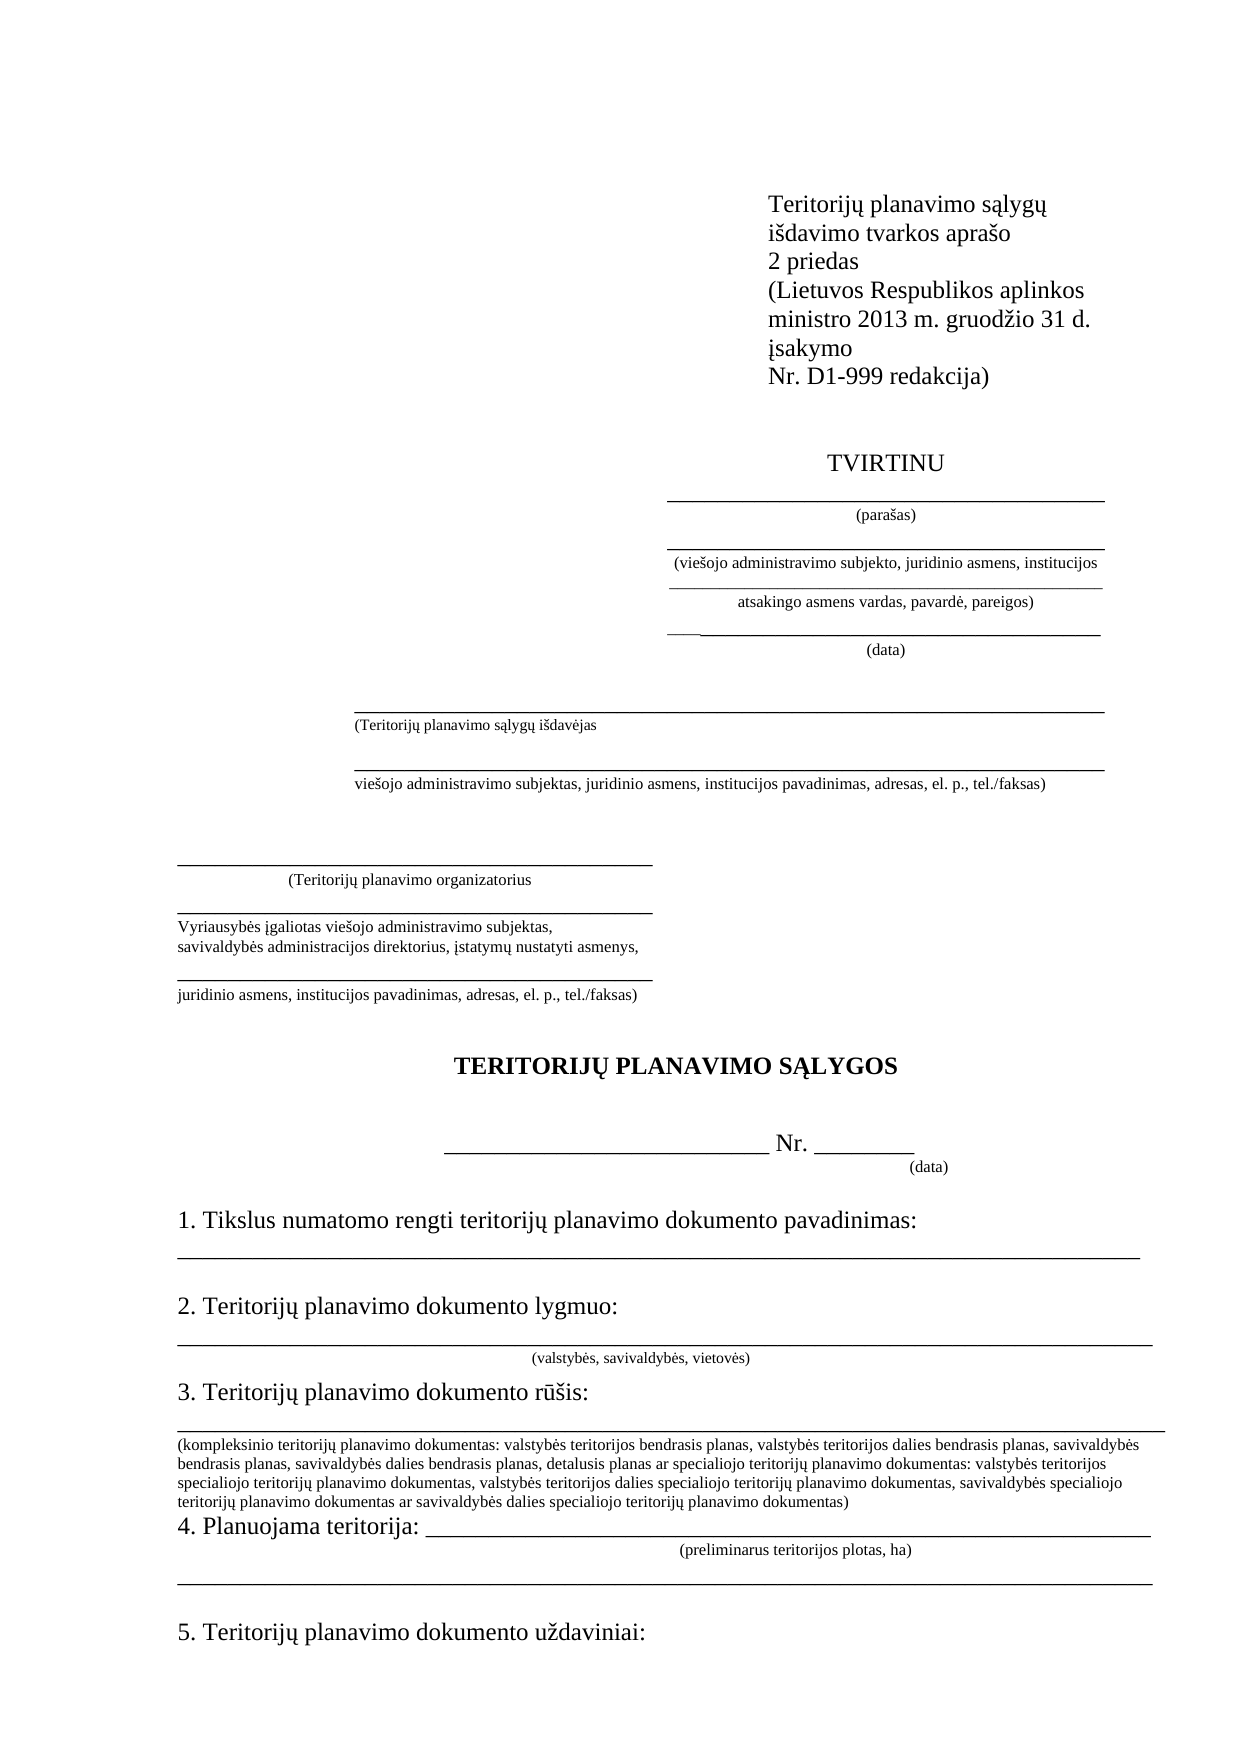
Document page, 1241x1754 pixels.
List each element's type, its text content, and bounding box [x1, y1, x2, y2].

text (preliminarus teritorijos plotas, ha) [177, 1540, 1181, 1559]
text 1. Tikslus numatomo rengti teritorijų planavimo dokumento pavadinimas: [177, 1205, 1181, 1233]
text išdavimo tvarkos aprašo [768, 218, 1181, 246]
text _____________________________________________________________________________ [177, 1233, 1181, 1262]
text (Teritorijų planavimo sąlygų išdavėjas [354, 716, 1181, 745]
text Vyriausybės įgaliotas viešojo administravimo subjektas, [177, 917, 1181, 936]
text ______________________________________________________________________________ [177, 1559, 1181, 1588]
text (data) [177, 1157, 1181, 1176]
text 3. Teritorijų planavimo dokumento rūšis: [177, 1377, 1181, 1406]
text bendrasis planas, savivaldybės dalies bendrasis planas, detalusis planas ar specialiojo teritorijų planavimo dokumentas: valstybės teritorijos [177, 1454, 1181, 1473]
text (valstybės, savivaldybės, vietovės) [177, 1348, 1181, 1377]
text Nr. D1-999 redakcija) [768, 361, 1181, 390]
text (viešojo administravimo subjekto, juridinio asmens, institucijos [591, 553, 1181, 572]
text 2 priedas [768, 246, 1181, 275]
text ____________________________________ [591, 611, 1181, 639]
text __________________________ Nr. ________ [177, 1128, 1181, 1157]
text ____________________________________________________________ [354, 687, 1181, 716]
text (kompleksinio teritorijų planavimo dokumentas: valstybės teritorijos bendrasis planas, valstybės teritorijos dalies bendrasis planas, savivaldybės [177, 1435, 1181, 1454]
text (Teritorijų planavimo organizatorius [177, 869, 1181, 888]
text juridinio asmens, institucijos pavadinimas, adresas, el. p., tel./faksas) [177, 984, 1181, 1003]
text ______________________________________________________________________________ [177, 1320, 1181, 1348]
text viešojo administravimo subjektas, juridinio asmens, institucijos pavadinimas, adresas, el. p., tel./faksas) [354, 773, 1181, 793]
text 5. Teritorijų planavimo dokumento uždaviniai: [177, 1617, 1181, 1646]
text (parašas) [591, 505, 1181, 524]
text ______________________________________ [177, 841, 1181, 869]
text savivaldybės administracijos direktorius, įstatymų nustatyti asmenys, [177, 936, 1181, 956]
text TERITORIJŲ PLANAVIMO SĄLYGOS [177, 1051, 1181, 1080]
text specialiojo teritorijų planavimo dokumentas, valstybės teritorijos dalies specialiojo teritorijų planavimo dokumentas, savivaldybės specialiojo [177, 1473, 1181, 1492]
text ___________________________________ [591, 476, 1181, 505]
text teritorijų planavimo dokumentas ar savivaldybės dalies specialiojo teritorijų planavimo dokumentas) [177, 1492, 1181, 1511]
text (Lietuvos Respublikos aplinkos [768, 275, 1181, 304]
text TVIRTINU [591, 448, 1181, 476]
text Teritorijų planavimo sąlygų [768, 189, 1181, 218]
text (data) [591, 639, 1181, 658]
text ___________________________________ [591, 524, 1181, 553]
text ______________________________________ [177, 888, 1181, 917]
text _______________________________________________________________________________ [177, 1406, 1181, 1435]
text 4. Planuojama teritorija: __________________________________________________________ [177, 1511, 1181, 1540]
text ministro 2013 m. gruodžio 31 d. įsakymo [768, 304, 1181, 361]
text 2. Teritorijų planavimo dokumento lygmuo: [177, 1291, 1181, 1320]
text ____________________________________________________ [591, 572, 1181, 591]
text ____________________________________________________________ [354, 745, 1181, 773]
text atsakingo asmens vardas, pavardė, pareigos) [591, 591, 1181, 611]
text ______________________________________ [177, 956, 1181, 984]
